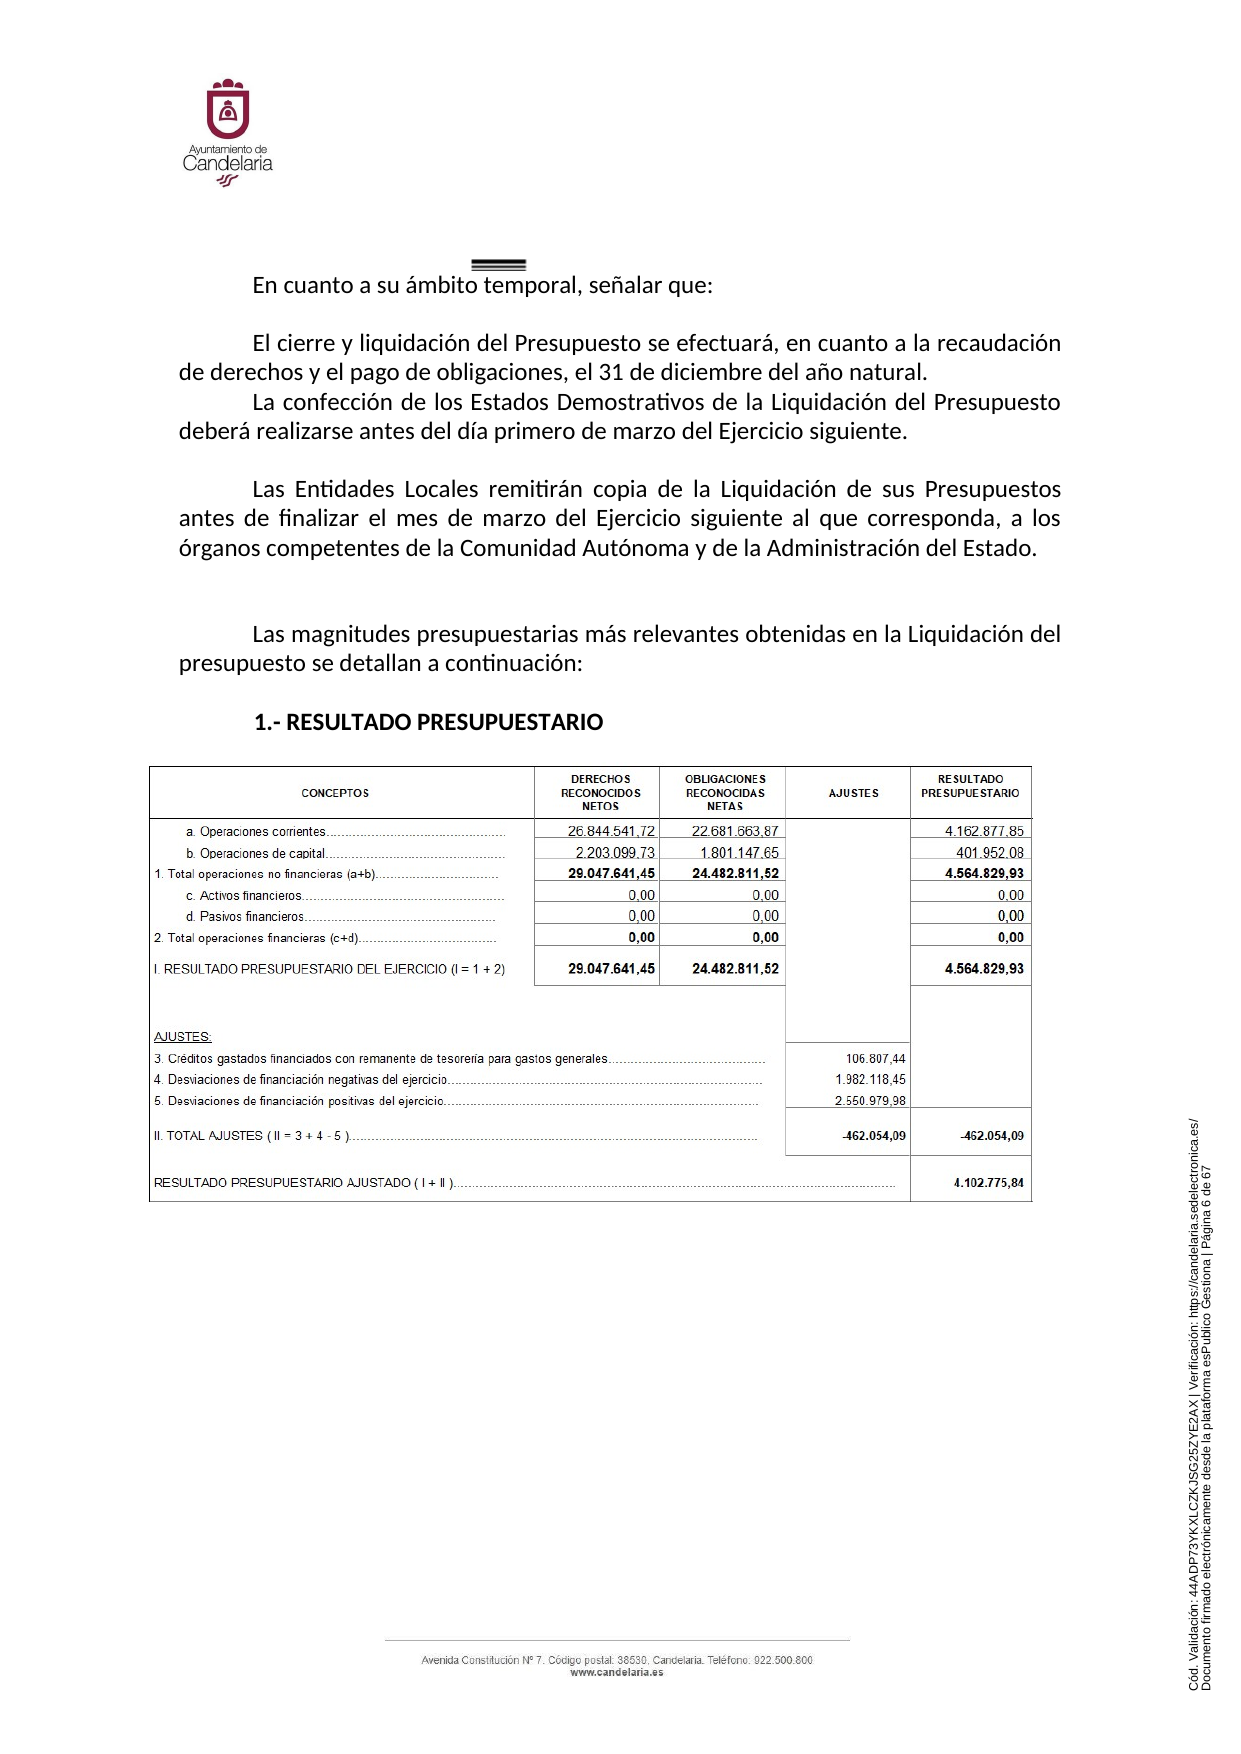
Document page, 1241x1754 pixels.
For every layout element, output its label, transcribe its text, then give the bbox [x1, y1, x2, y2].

text Las magnitudes presupuestarias más relevantes obtenidas en la Liquidación del presupuesto se detallan a continuación: [179, 619, 1062, 678]
subtitle 1.- RESULTADO PRESUPUESTARIO [253, 707, 1087, 737]
text En cuanto a su ámbito temporal, señalar que: [252, 270, 1062, 300]
text El cierre y liquidación del Presupuesto se efectuará, en cuanto a la recaudación de derechos y el pago de obligaciones, el 31 de diciembre del año natural. [179, 328, 1062, 387]
text Las Entidades Locales remitirán copia de la Liquidación de sus Presupuestos antes de finalizar el mes de marzo del Ejercicio siguiente al que corresponda, a los órganos competentes de la Comunidad Autónoma y de la Administración del Estado. [179, 474, 1062, 562]
text La confección de los Estados Demostrativos de la Liquidación del Presupuesto deberá realizarse antes del día primero de marzo del Ejercicio siguiente. [179, 387, 1062, 446]
